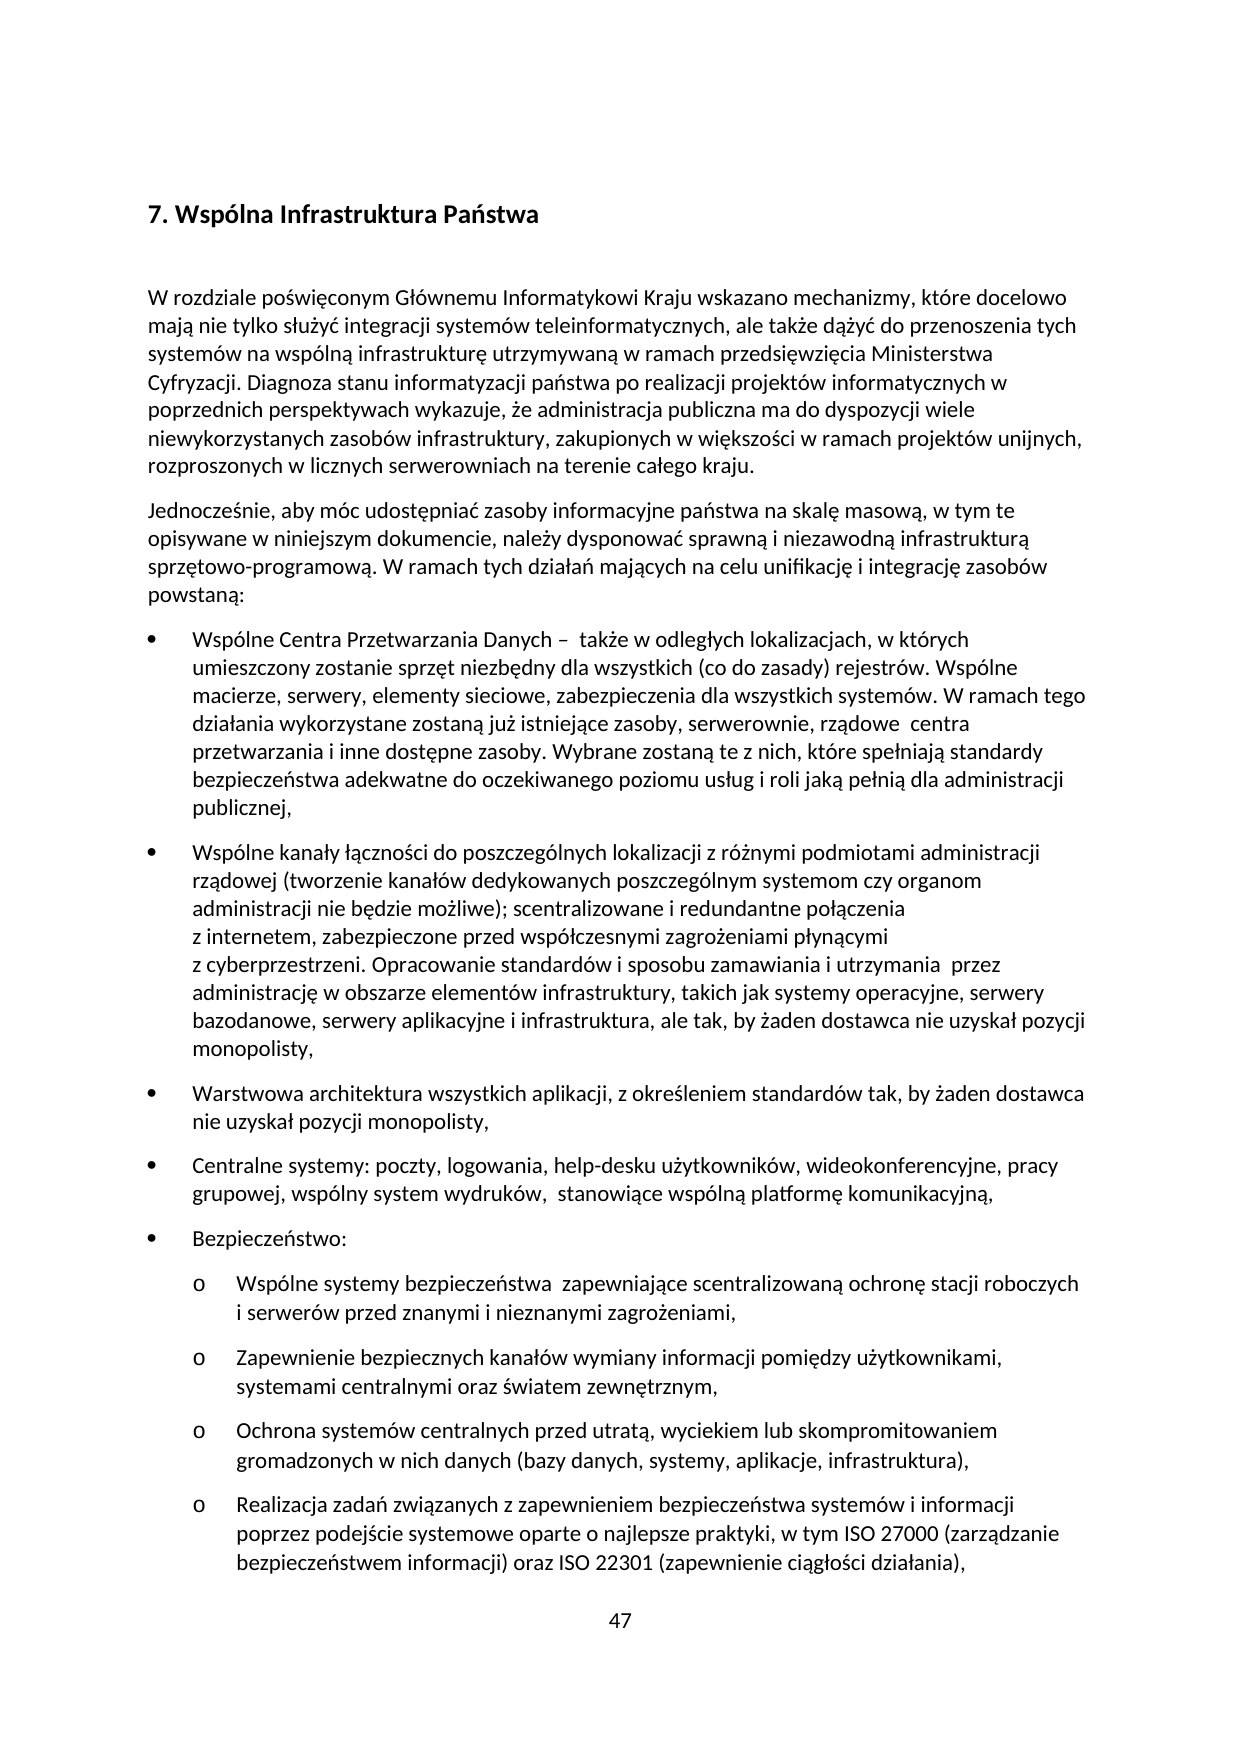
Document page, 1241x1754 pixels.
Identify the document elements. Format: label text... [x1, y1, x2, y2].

list Zapewnienie bezpiecznych kanałów wymiany informacji pomiędzy użytkownikami, systemami centralnymi oraz światem zewnętrznym, [192, 1343, 1093, 1400]
list Wspólne kanały łączności do poszczególnych lokalizacji z różnymi podmiotami administracji rządowej (tworzenie kanałów dedykowanych poszczególnym systemom czy organom administracji nie będzie możliwe); scentralizowane i redundantne połączenia z internetem, zabezpieczone przed współczesnymi zagrożeniami płynącymi z cyberprzestrzeni. Opracowanie standardów i sposobu zamawiania i utrzymania przez administrację w obszarze elementów infrastruktury, takich jak systemy operacyjne, serwery bazodanowe, serwery aplikacyjne i infrastruktura, ale tak, by żaden dostawca nie uzyskał pozycji monopolisty, [148, 838, 1093, 1062]
text Jednocześnie, aby móc udostępniać zasoby informacyjne państwa na skalę masową, w tym te opisywane w niniejszym dokumencie, należy dysponować sprawną i niezawodną infrastrukturą sprzętowo-programową. W ramach tych działań mających na celu unifikację i integrację zasobów powstaną: [148, 496, 1093, 608]
list Wspólne Centra Przetwarzania Danych – także w odległych lokalizacjach, w których umieszczony zostanie sprzęt niezbędny dla wszystkich (co do zasady) rejestrów. Wspólne macierze, serwery, elementy sieciowe, zabezpieczenia dla wszystkich systemów. W ramach tego działania wykorzystane zostaną już istniejące zasoby, serwerownie, rządowe centra przetwarzania i inne dostępne zasoby. Wybrane zostaną te z nich, które spełniają standardy bezpieczeństwa adekwatne do oczekiwanego poziomu usług i roli jaką pełnią dla administracji publicznej, [148, 625, 1093, 821]
list Bezpieczeństwo: [148, 1224, 1093, 1252]
list Realizacja zadań związanych z zapewnieniem bezpieczeństwa systemów i informacji poprzez podejście systemowe oparte o najlepsze praktyki, w tym ISO 27000 (zarządzanie bezpieczeństwem informacji) oraz ISO 22301 (zapewnienie ciągłości działania), [192, 1490, 1093, 1576]
text W rozdziale poświęconym Głównemu Informatykowi Kraju wskazano mechanizmy, które docelowo mają nie tylko służyć integracji systemów teleinformatycznych, ale także dążyć do przenoszenia tych systemów na wspólną infrastrukturę utrzymywaną w ramach przedsięwzięcia Ministerstwa Cyfryzacji. Diagnoza stanu informatyzacji państwa po realizacji projektów informatycznych w poprzednich perspektywach wykazuje, że administracja publiczna ma do dyspozycji wiele niewykorzystanych zasobów infrastruktury, zakupionych w większości w ramach projektów unijnych, rozproszonych w licznych serwerowniach na terenie całego kraju. [148, 283, 1093, 480]
list Ochrona systemów centralnych przed utratą, wyciekiem lub skompromitowaniem gromadzonych w nich danych (bazy danych, systemy, aplikacje, infrastruktura), [192, 1417, 1093, 1474]
list Centralne systemy: poczty, logowania, help-desku użytkowników, wideokonferencyjne, pracy grupowej, wspólny system wydruków, stanowiące wspólną platformę komunikacyjną, [148, 1151, 1093, 1207]
list Warstwowa architektura wszystkich aplikacji, z określeniem standardów tak, by żaden dostawca nie uzyskał pozycji monopolisty, [148, 1079, 1093, 1135]
list Wspólne systemy bezpieczeństwa zapewniające scentralizowaną ochronę stacji roboczych i serwerów przed znanymi i nieznanymi zagrożeniami, [192, 1269, 1093, 1326]
text 7. Wspólna Infrastruktura Państwa [148, 197, 1093, 231]
